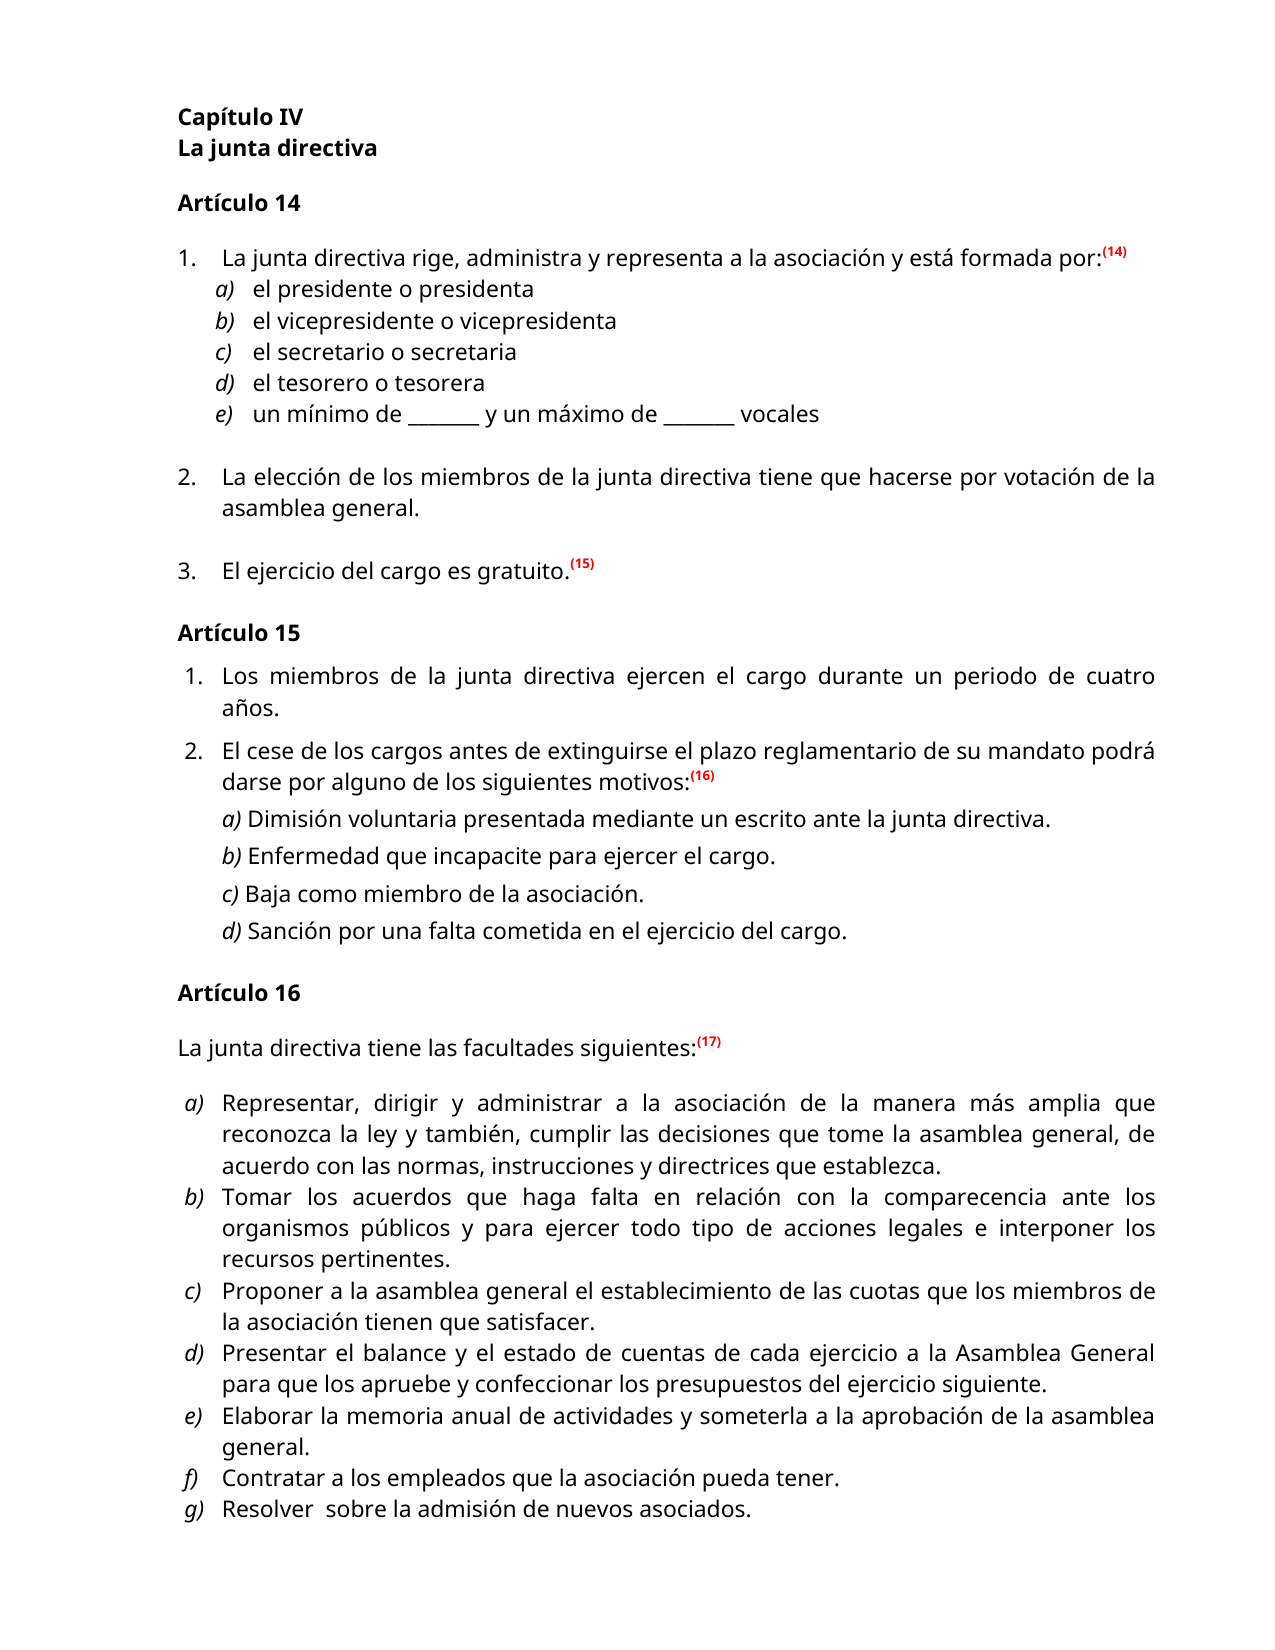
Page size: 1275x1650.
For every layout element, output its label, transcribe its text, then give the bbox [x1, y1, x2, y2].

text La junta directiva tiene las facultades siguientes:(17)* [177, 1032, 1157, 1063]
text c) Baja como miembro de la asociación. [222, 877, 1157, 909]
list El ejercicio del cargo es gratuito.(15)* [177, 555, 1157, 586]
list Los miembros de la junta directiva ejercen el cargo durante un periodo de cuatro años. [184, 660, 1157, 723]
list Tomar los acuerdos que haga falta en relación con la comparecencia ante los organismos públicos y para ejercer todo tipo de acciones legales e interponer los recursos pertinentes. [184, 1181, 1157, 1275]
list El cese de los cargos antes de extinguirse el plazo reglamentario de su mandato podrá darse por alguno de los siguientes motivos:(16)* [184, 735, 1157, 797]
list Presentar el balance y el estado de cuentas de cada ejercicio a la Asamblea General para que los apruebe y confeccionar los presupuestos del ejercicio siguiente. [184, 1337, 1157, 1400]
list Proponer a la asamblea general el establecimiento de las cuotas que los miembros de la asociación tienen que satisfacer. [184, 1275, 1157, 1337]
subtitle La junta directiva [177, 132, 1157, 163]
list La elección de los miembros de la junta directiva tiene que hacerse por votación de la asamblea general. [177, 461, 1157, 523]
subtitle Artículo 15 [177, 617, 1157, 648]
list La junta directiva rige, administra y representa a la asociación y está formada por:(14)* [177, 242, 1157, 273]
list Resolver sobre la admisión de nuevos asociados. [184, 1493, 1157, 1525]
list Contratar a los empleados que la asociación pueda tener. [184, 1462, 1157, 1493]
subtitle Capítulo IV [177, 101, 1157, 132]
list el secretario o secretaria [215, 336, 1157, 367]
text Artículo 16 [177, 977, 1157, 1008]
list el presidente o presidenta [215, 273, 1157, 305]
list un mínimo de _______ y un máximo de _______ vocales [215, 398, 1157, 430]
list el tesorero o tesorera [215, 367, 1157, 398]
text b) Enfermedad que incapacite para ejercer el cargo. [222, 840, 1157, 872]
text a) Dimisión voluntaria presentada mediante un escrito ante la junta directiva. [222, 803, 1157, 834]
text Artículo 14 [177, 187, 1157, 218]
list Elaborar la memoria anual de actividades y someterla a la aprobación de la asamblea general. [184, 1400, 1157, 1462]
list el vicepresidente o vicepresidenta [215, 305, 1157, 336]
list Representar, dirigir y administrar a la asociación de la manera más amplia que reconozca la ley y también, cumplir las decisiones que tome la asamblea general, de acuerdo con las normas, instrucciones y directrices que establezca. [184, 1087, 1157, 1181]
text d) Sanción por una falta cometida en el ejercicio del cargo. [222, 915, 1157, 946]
